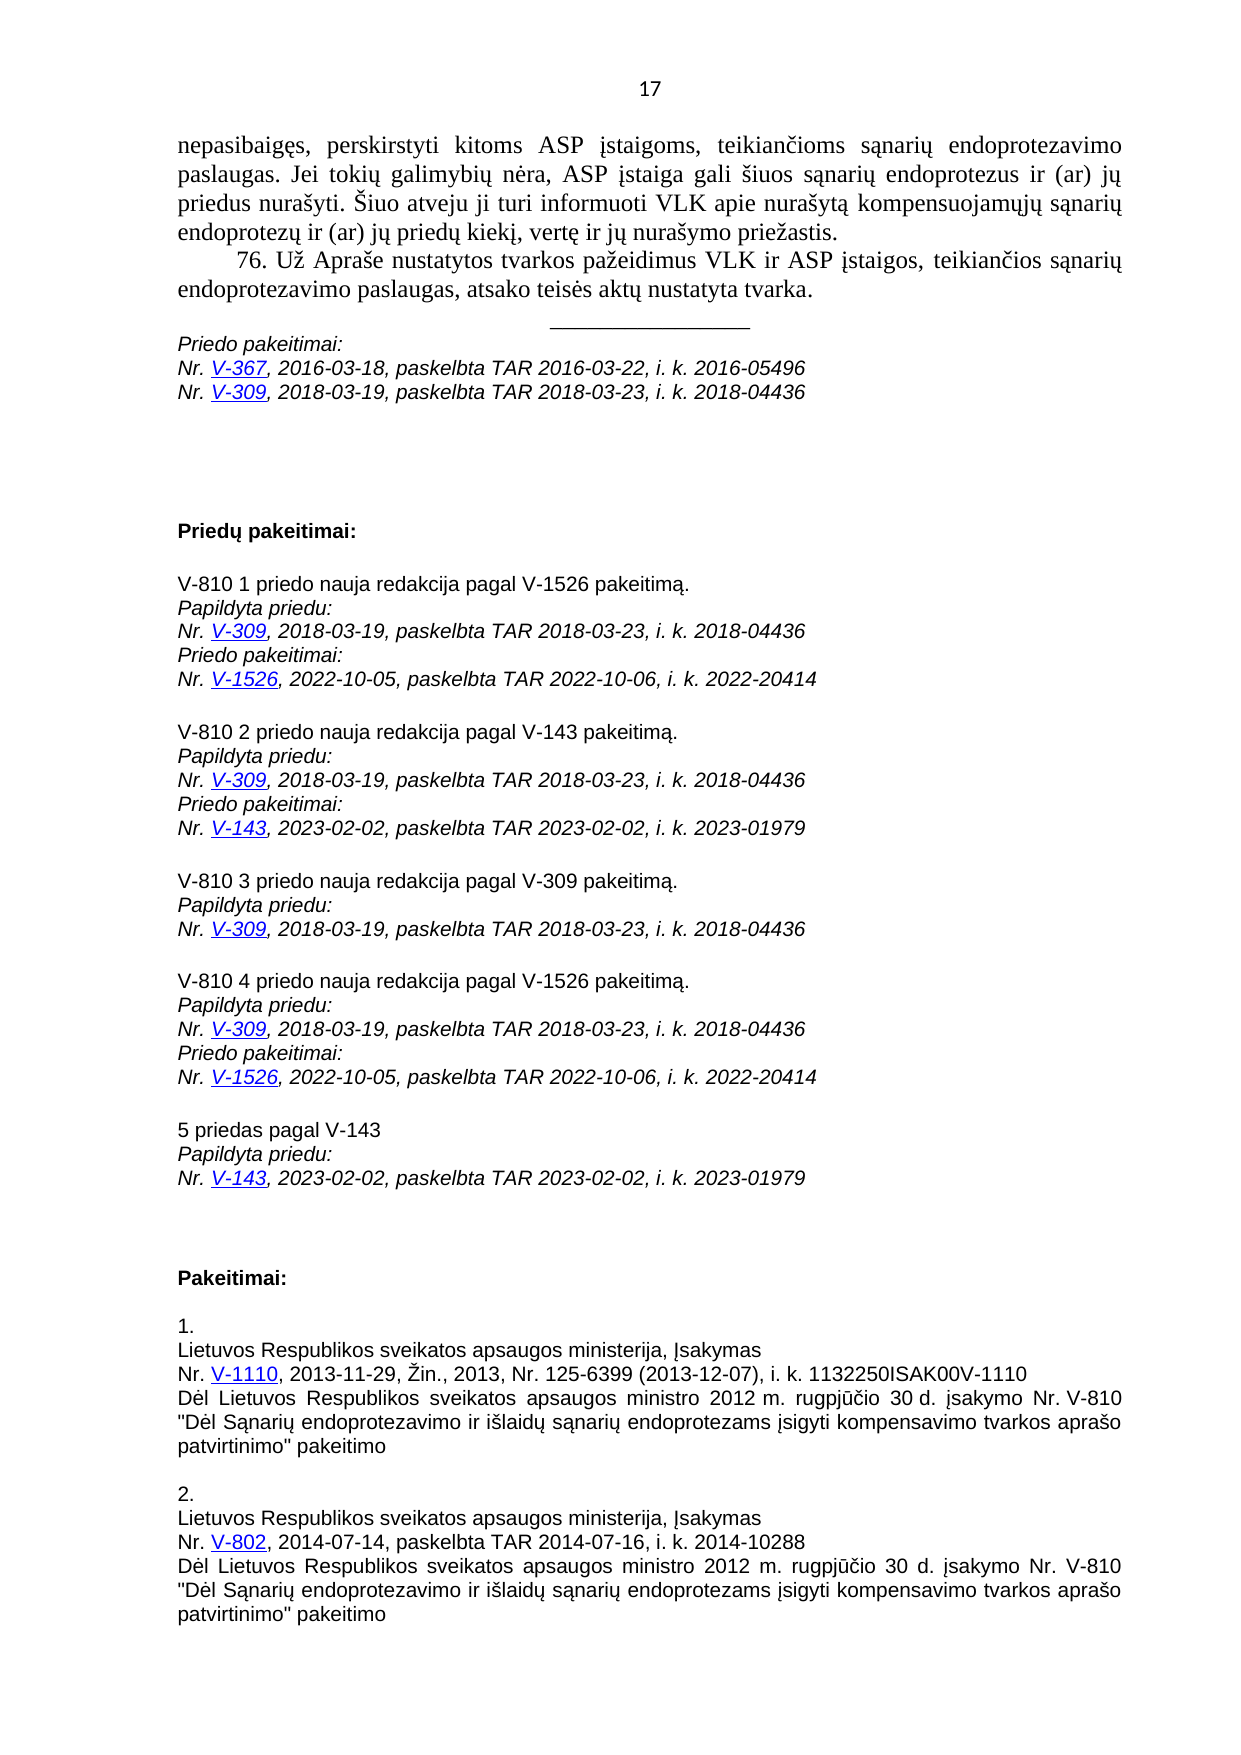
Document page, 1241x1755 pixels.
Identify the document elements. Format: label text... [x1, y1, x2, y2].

text nepasibaigęs, perskirstyti kitoms ASP įstaigoms, teikiančioms sąnarių endoprotezavimo paslaugas. Jei tokių galimybių nėra, ASP įstaiga gali šiuos sąnarių endoprotezus ir (ar) jų priedus nurašyti. Šiuo atveju ji turi informuoti VLK apie nurašytą kompensuojamųjų sąnarių endoprotezų ir (ar) jų priedų kiekį, vertę ir jų nurašymo priežastis. [177, 131, 1122, 246]
text V-810 3 priedo nauja redakcija pagal V-309 pakeitimą. [177, 868, 1122, 892]
text Nr. V-1526, 2022-10-05, paskelbta TAR 2022-10-06, i. k. 2022-20414 [177, 667, 1122, 691]
text Papildyta priedu: [177, 1142, 1122, 1166]
text Priedo pakeitimai: [177, 643, 1122, 667]
text ________________ [177, 303, 1122, 332]
text Dėl Lietuvos Respublikos sveikatos apsaugos ministro 2012 m. rugpjūčio 30 d. įsakymo Nr. V-810 "Dėl Sąnarių endoprotezavimo ir išlaidų sąnarių endoprotezams įsigyti kompensavimo tvarkos aprašo patvirtinimo" pakeitimo [177, 1554, 1122, 1626]
text Lietuvos Respublikos sveikatos apsaugos ministerija, Įsakymas [177, 1506, 1122, 1530]
text Priedų pakeitimai: [177, 519, 1122, 543]
text Papildyta priedu: [177, 744, 1122, 768]
text 2. [177, 1482, 1122, 1506]
text V-810 2 priedo nauja redakcija pagal V-143 pakeitimą. [177, 720, 1122, 744]
text Nr. V-367, 2016-03-18, paskelbta TAR 2016-03-22, i. k. 2016-05496 [177, 356, 1122, 380]
text Nr. V-1526, 2022-10-05, paskelbta TAR 2022-10-06, i. k. 2022-20414 [177, 1065, 1122, 1089]
text Nr. V-309, 2018-03-19, paskelbta TAR 2018-03-23, i. k. 2018-04436 [177, 916, 1122, 940]
text V-810 4 priedo nauja redakcija pagal V-1526 pakeitimą. [177, 969, 1122, 993]
text Nr. V-309, 2018-03-19, paskelbta TAR 2018-03-23, i. k. 2018-04436 [177, 768, 1122, 792]
text 5 priedas pagal V-143 [177, 1118, 1122, 1142]
text Nr. V-143, 2023-02-02, paskelbta TAR 2023-02-02, i. k. 2023-01979 [177, 816, 1122, 840]
text Nr. V-309, 2018-03-19, paskelbta TAR 2018-03-23, i. k. 2018-04436 [177, 1017, 1122, 1041]
text 76. Už Apraše nustatytos tvarkos pažeidimus VLK ir ASP įstaigos, teikiančios sąnarių endoprotezavimo paslaugas, atsako teisės aktų nustatyta tvarka. [177, 246, 1122, 303]
text Pakeitimai: [177, 1266, 1122, 1290]
text Priedo pakeitimai: [177, 1041, 1122, 1065]
text Papildyta priedu: [177, 595, 1122, 619]
text Priedo pakeitimai: [177, 792, 1122, 816]
text Nr. V-802, 2014-07-14, paskelbta TAR 2014-07-16, i. k. 2014-10288 [177, 1530, 1122, 1554]
text 1. [177, 1314, 1122, 1338]
text Papildyta priedu: [177, 993, 1122, 1017]
text Nr. V-1110, 2013-11-29, Žin., 2013, Nr. 125-6399 (2013-12-07), i. k. 1132250ISAK00V-1110 [177, 1362, 1122, 1386]
text V-810 1 priedo nauja redakcija pagal V-1526 pakeitimą. [177, 571, 1122, 595]
text Nr. V-143, 2023-02-02, paskelbta TAR 2023-02-02, i. k. 2023-01979 [177, 1166, 1122, 1189]
text Nr. V-309, 2018-03-19, paskelbta TAR 2018-03-23, i. k. 2018-04436 [177, 380, 1122, 404]
text Lietuvos Respublikos sveikatos apsaugos ministerija, Įsakymas [177, 1338, 1122, 1362]
text Dėl Lietuvos Respublikos sveikatos apsaugos ministro 2012 m. rugpjūčio 30 d. įsakymo Nr. V-810 "Dėl Sąnarių endoprotezavimo ir išlaidų sąnarių endoprotezams įsigyti kompensavimo tvarkos aprašo patvirtinimo" pakeitimo [177, 1386, 1122, 1458]
text Nr. V-309, 2018-03-19, paskelbta TAR 2018-03-23, i. k. 2018-04436 [177, 619, 1122, 643]
text Papildyta priedu: [177, 892, 1122, 916]
text Priedo pakeitimai: [177, 332, 1122, 356]
